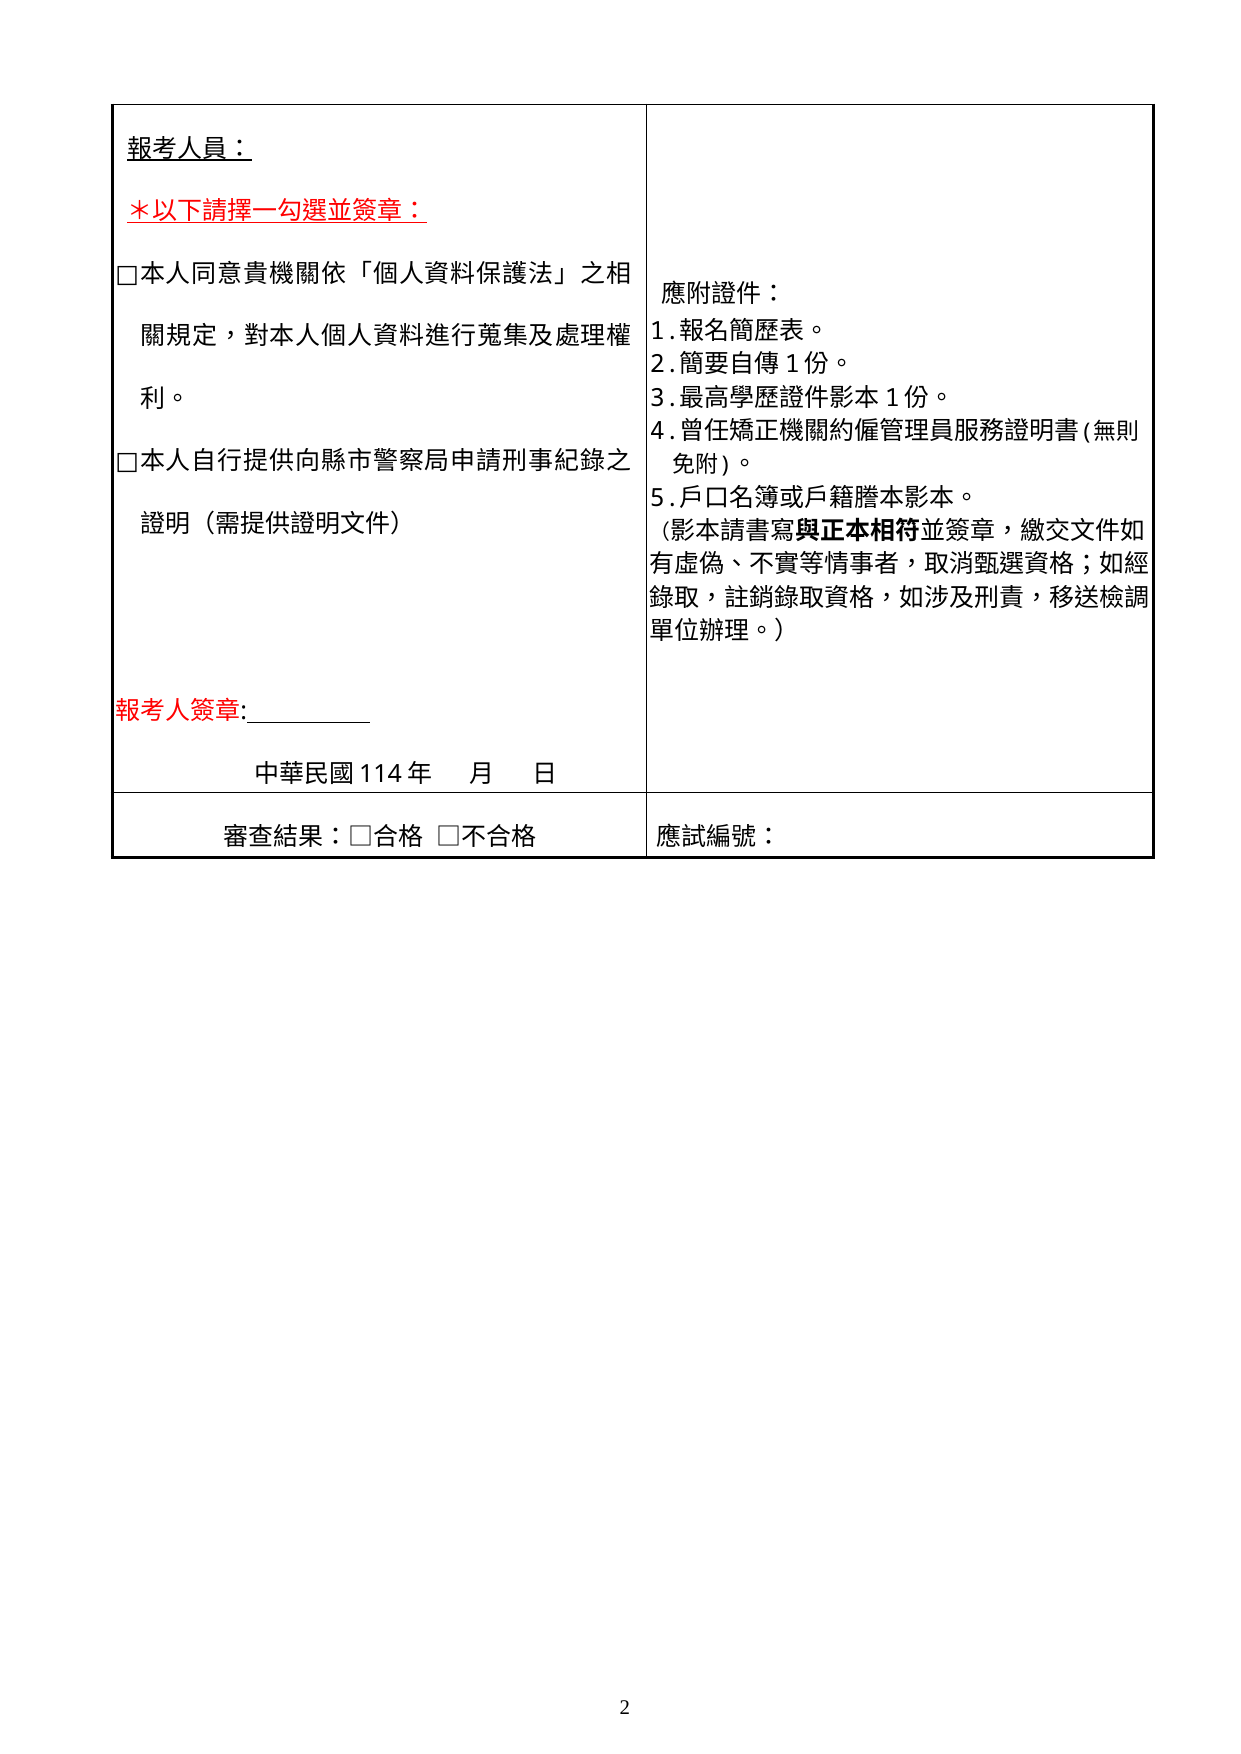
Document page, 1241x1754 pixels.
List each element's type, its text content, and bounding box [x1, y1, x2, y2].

table_cell 應試編號： [647, 793, 1152, 856]
table_cell 應附證件： 1.報名簡歷表。 2.簡要自傳1份。 3.最高學歷證件影本1份。 4.曾任矯正機關約僱管理員服務證明書(無則 免附)。 5.戶口名簿或戶籍謄本影本。 （影本請書寫與正本相符並簽章，繳交文件如有虛偽、不實等情事者，取消甄選資格；如經錄取，註銷錄取資格，如涉及刑責，移送檢調單位辦理。） [647, 105, 1152, 792]
table_cell 報考人員： ＊以下請擇一勾選並簽章： □本人同意貴機關依「個人資料保護法」之相關規定，對本人個人資料進行蒐集及處理權利。 □本人自行提供向縣市警察局申請刑事紀錄之證明（需提供證明文件） 報考人簽章: 中華民國114年 月 日 [114, 105, 646, 792]
table_cell 審查結果：□合格 □不合格 [114, 793, 646, 856]
